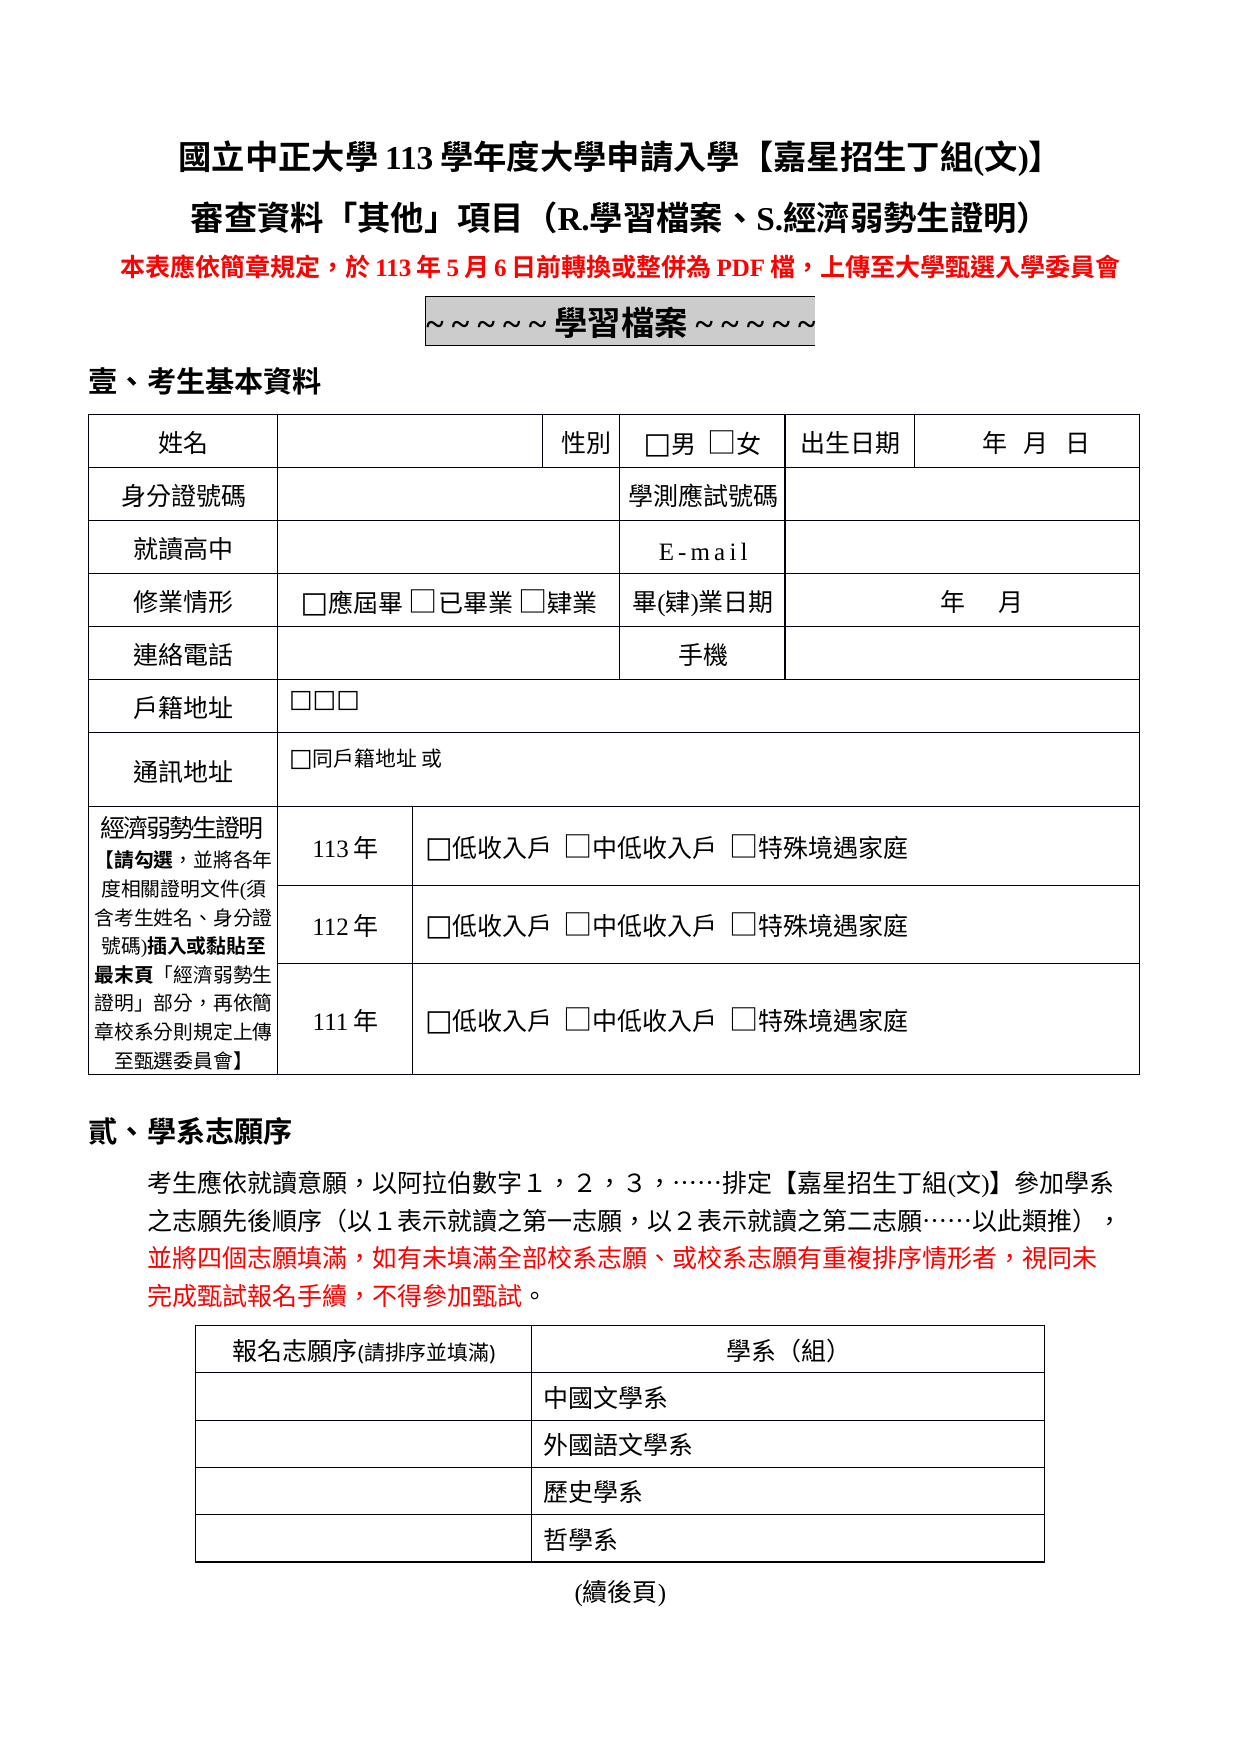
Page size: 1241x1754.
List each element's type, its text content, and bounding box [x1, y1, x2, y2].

table_header 學系（組） [532, 1326, 1044, 1372]
table_cell 112年 [278, 886, 412, 963]
table_header 性別 [543, 415, 619, 467]
text 審查資料「其他」項目（R.學習檔案、S.經濟弱勢生證明） [88, 191, 1152, 239]
table_header 年 月 日 [915, 415, 1139, 467]
table_cell 就讀高中 [89, 521, 277, 573]
table_cell [278, 468, 619, 520]
table_cell 身分證號碼 [89, 468, 277, 520]
table_cell [786, 521, 1139, 573]
table_cell □低收入戶 □中低收入戶 □特殊境遇家庭 [413, 964, 1139, 1074]
table_cell □同戶籍地址 或 [278, 733, 1139, 806]
text ~ ~ ~ ~ ~ 學習檔案 ~ ~ ~ ~ ~ [426, 297, 815, 345]
text (續後頁) [88, 1575, 1152, 1608]
table_cell 中國文學系 [532, 1373, 1044, 1419]
table_cell 113年 [278, 807, 412, 884]
table_header □男 □女 [620, 415, 784, 467]
text 貳、學系志願序 [88, 1112, 1152, 1150]
table_cell □□□ [278, 680, 1139, 732]
table_cell 經濟弱勢生證明 【請勾選，並將各年度相關證明文件(須含考生姓名、身分證號碼)插入或黏貼至最末頁「經濟弱勢生證明」部分，再依簡章校系分則規定上傳至甄選委員會】 [89, 807, 277, 1074]
text [88, 296, 425, 346]
table_cell [278, 521, 619, 573]
table_cell 學測應試號碼 [620, 468, 784, 520]
table_cell E-mail [620, 521, 784, 573]
table_cell 畢(肄)業日期 [620, 574, 784, 626]
table_cell 外國語文學系 [532, 1421, 1044, 1467]
table_cell 111年 [278, 964, 412, 1074]
table_cell □低收入戶 □中低收入戶 □特殊境遇家庭 [413, 886, 1139, 963]
table_cell [196, 1515, 531, 1561]
table_cell 年 月 [786, 574, 1139, 626]
table_cell [196, 1421, 531, 1467]
table_cell 通訊地址 [89, 733, 277, 806]
table_cell [196, 1468, 531, 1514]
table_header 出生日期 [786, 415, 914, 467]
table_cell □低收入戶 □中低收入戶 □特殊境遇家庭 [413, 807, 1139, 884]
table_cell [278, 627, 619, 679]
table_cell 手機 [620, 627, 784, 679]
table_cell [196, 1373, 531, 1419]
table_header 報名志願序(請排序並填滿) [196, 1326, 531, 1372]
table_cell □應屆畢 □已畢業 □肄業 [278, 574, 619, 626]
table_header 姓名 [89, 415, 277, 467]
table_cell 修業情形 [89, 574, 277, 626]
table_cell [786, 468, 1139, 520]
table_cell 歷史學系 [532, 1468, 1044, 1514]
text 壹、考生基本資料 [88, 359, 1152, 401]
table_cell [786, 627, 1139, 679]
text 本表應依簡章規定，於113年5月6日前轉換或整併為PDF檔，上傳至大學甄選入學委員會 [88, 246, 1152, 283]
table_cell 哲學系 [532, 1515, 1044, 1561]
text [816, 296, 1152, 346]
table_cell 連絡電話 [89, 627, 277, 679]
text 考生應依就讀意願，以阿拉伯數字１，２，３，……排定【嘉星招生丁組(文)】參加學系之志願先後順序（以１表示就讀之第一志願，以２表示就讀之第二志願……以此類推），並將四個志願填滿，如有未填滿全部校系志願、或校系志願有重複排序情形者，視同未完成甄試報名手續，不得參加甄試。 [148, 1162, 1122, 1312]
table_cell 戶籍地址 [89, 680, 277, 732]
table_header [278, 415, 542, 467]
text 國立中正大學113學年度大學申請入學【嘉星招生丁組(文)】 [88, 131, 1152, 179]
